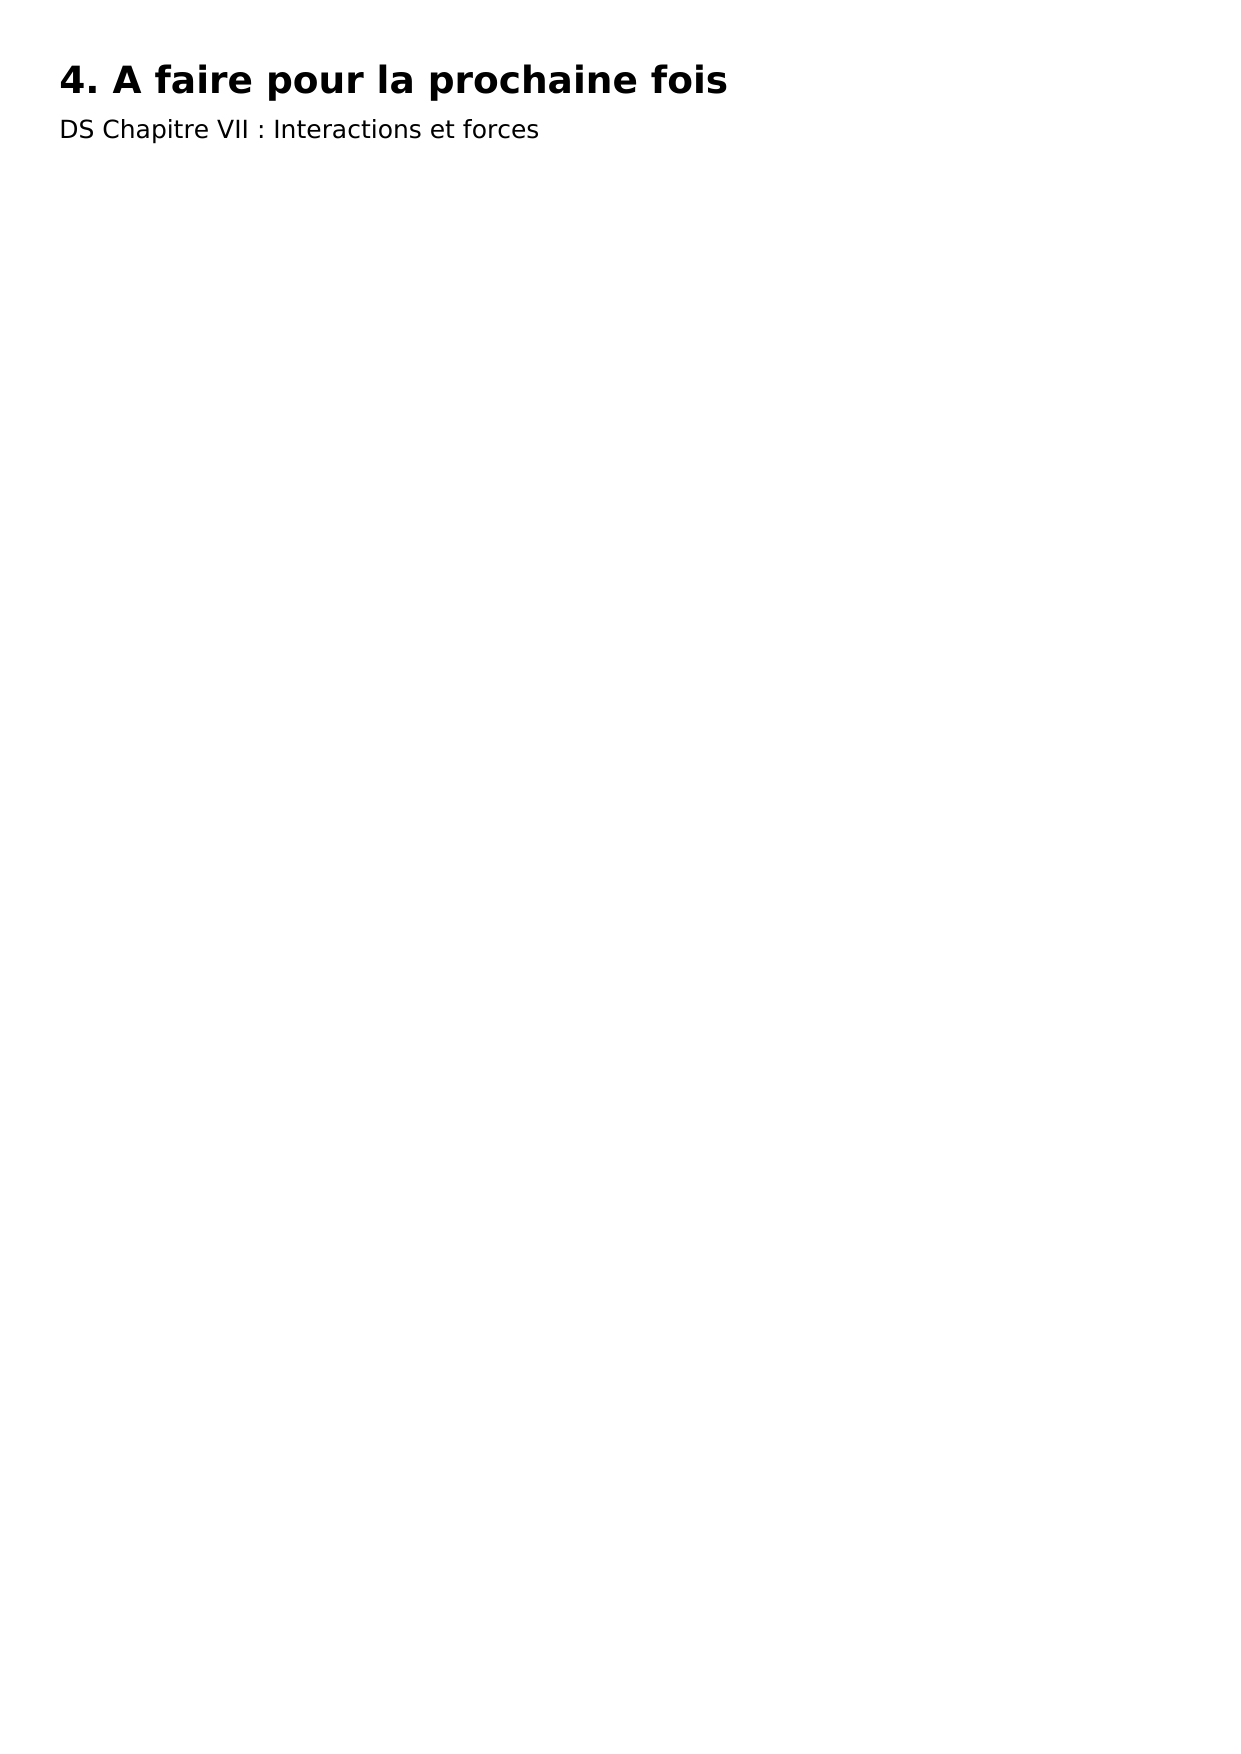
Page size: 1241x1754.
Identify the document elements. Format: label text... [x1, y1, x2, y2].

text DS Chapitre VII : Interactions et forces [59, 115, 1181, 144]
subtitle 4. A faire pour la prochaine fois [59, 59, 1181, 103]
